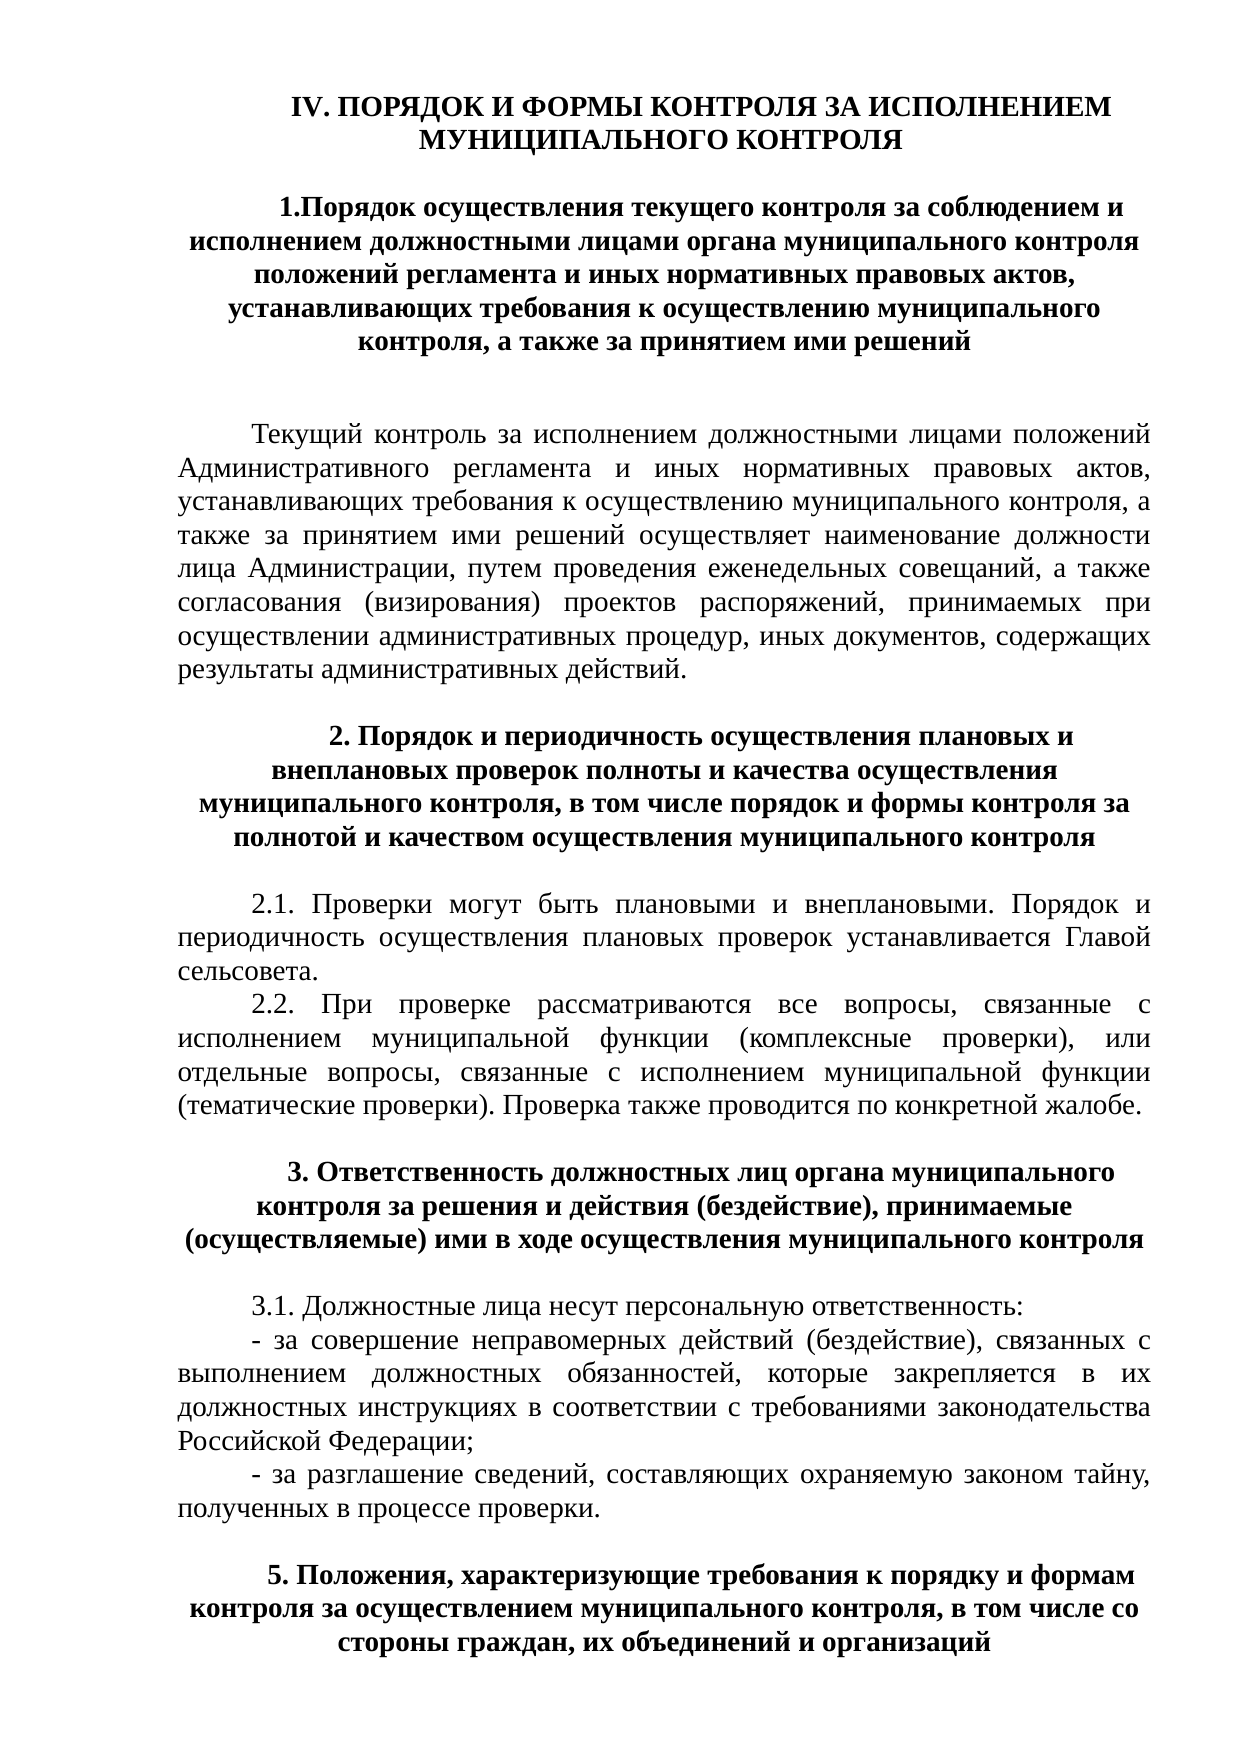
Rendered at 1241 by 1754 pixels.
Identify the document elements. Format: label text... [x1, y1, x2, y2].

text - за совершение неправомерных действий (бездействие), связанных с выполнением должностных обязанностей, которые закрепляется в их должностных инструкциях в соответствии с требованиями законодательства Российской Федерации; [177, 1322, 1152, 1456]
text 3. Ответственность должностных лиц органа муниципального контроля за решения и действия (бездействие), принимаемые (осуществляемые) ими в ходе осуществления муниципального контроля [177, 1154, 1152, 1255]
text IV. ПОРЯДОК И ФОРМЫ КОНТРОЛЯ ЗА ИСПОЛНЕНИЕМ МУНИЦИПАЛЬНОГО КОНТРОЛЯ [177, 89, 1152, 156]
text 2. Порядок и периодичность осуществления плановых и внеплановых проверок полноты и качества осуществления муниципального контроля, в том числе порядок и формы контроля за полнотой и качеством осуществления муниципального контроля [177, 718, 1152, 852]
text 2.1. Проверки могут быть плановыми и внеплановыми. Порядок и периодичность осуществления плановых проверок устанавливается Главой сельсовета. [177, 886, 1152, 987]
text 5. Положения, характеризующие требования к порядку и формам контроля за осуществлением муниципального контроля, в том числе со стороны граждан, их объединений и организаций [177, 1557, 1152, 1657]
text 2.2. При проверке рассматриваются все вопросы, связанные с исполнением муниципальной функции (комплексные проверки), или отдельные вопросы, связанные с исполнением муниципальной функции (тематические проверки). Проверка также проводится по конкретной жалобе. [177, 987, 1152, 1121]
text - за разглашение сведений, составляющих охраняемую законом тайну, полученных в процессе проверки. [177, 1456, 1152, 1523]
text 3.1. Должностные лица несут персональную ответственность: [177, 1288, 1152, 1322]
text 1.Порядок осуществления текущего контроля за соблюдением и исполнением должностными лицами органа муниципального контроля положений регламента и иных нормативных правовых актов, устанавливающих требования к осуществлению муниципального контроля, а также за принятием ими решений [177, 189, 1152, 357]
text Текущий контроль за исполнением должностными лицами положений Административного регламента и иных нормативных правовых актов, устанавливающих требования к осуществлению муниципального контроля, а также за принятием ими решений осуществляет наименование должности лица Администрации, путем проведения еженедельных совещаний, а также согласования (визирования) проектов распоряжений, принимаемых при осуществлении административных процедур, иных документов, содержащих результаты административных действий. [177, 416, 1152, 685]
